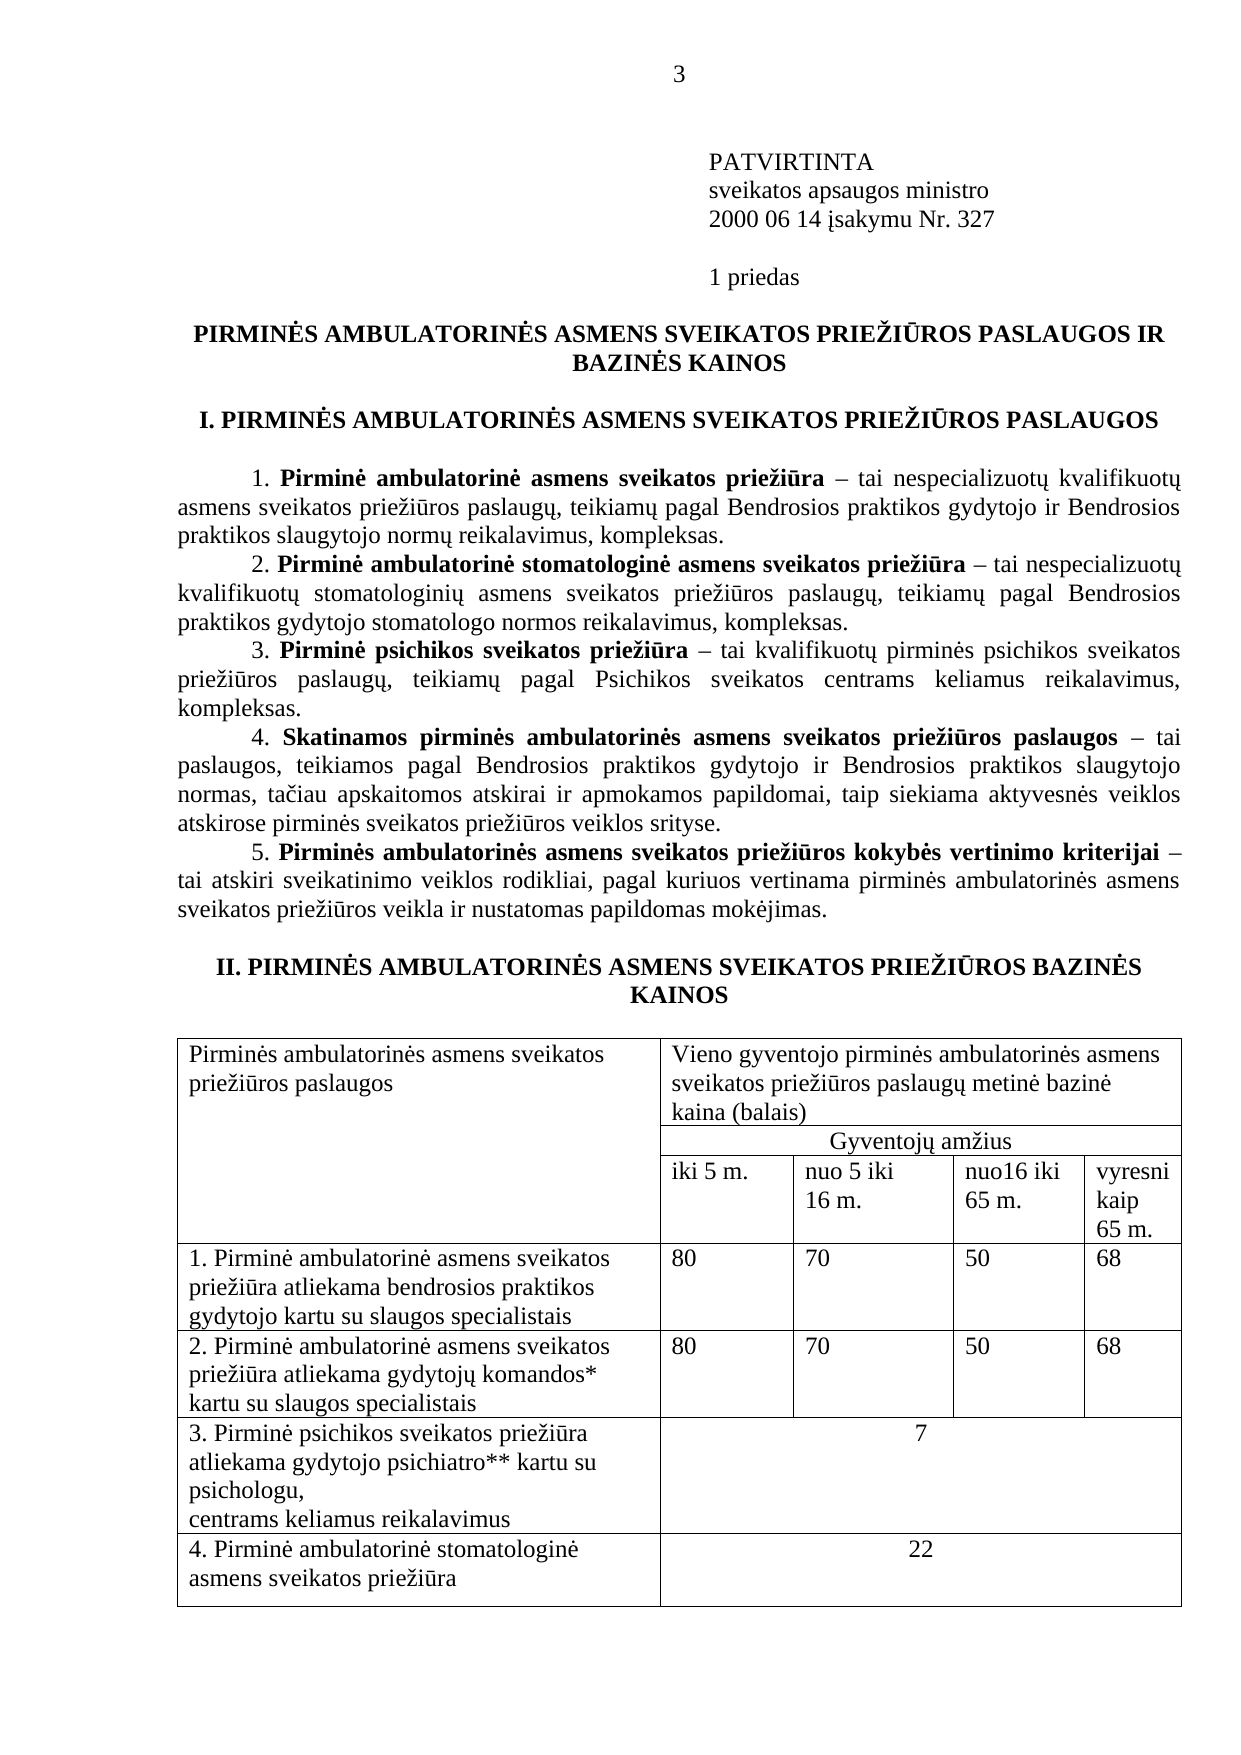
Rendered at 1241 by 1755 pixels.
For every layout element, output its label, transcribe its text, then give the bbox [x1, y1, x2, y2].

table_cell 80 [661, 1331, 793, 1417]
table_cell 2. Pirminė ambulatorinė asmens sveikatos priežiūra atliekama gydytojų komandos* kartu su slaugos specialistais [178, 1331, 660, 1417]
table_cell Gyventojų amžius [661, 1126, 1181, 1155]
table_cell 50 [954, 1331, 1084, 1417]
text I. PIRMINĖS AMBULATORINĖS ASMENS SVEIKATOS PRIEŽIŪROS PASLAUGOS [177, 406, 1181, 434]
text sveikatos apsaugos ministro [177, 176, 1181, 204]
text 3. Pirminė psichikos sveikatos priežiūra – tai kvalifikuotų pirminės psichikos sveikatos priežiūros paslaugų, teikiamų pagal Psichikos sveikatos centrams keliamus reikalavimus, kompleksas. [177, 636, 1181, 722]
table_cell 50 [954, 1244, 1084, 1330]
table_cell nuo16 iki 65 m. [954, 1156, 1084, 1242]
text II. PIRMINĖS AMBULATORINĖS ASMENS SVEIKATOS PRIEŽIŪROS BAZINĖS KAINOS [177, 952, 1181, 1009]
table_cell 80 [661, 1244, 793, 1330]
table_cell 70 [794, 1331, 953, 1417]
text PIRMINĖS AMBULATORINĖS ASMENS SVEIKATOS PRIEŽIŪROS PASLAUGOS IR BAZINĖS KAINOS [177, 319, 1181, 377]
table_cell 68 [1085, 1244, 1181, 1330]
text 5. Pirminės ambulatorinės asmens sveikatos priežiūros kokybės vertinimo kriterijai – tai atskiri sveikatinimo veiklos rodikliai, pagal kuriuos vertinama pirminės ambulatorinės asmens sveikatos priežiūros veikla ir nustatomas papildomas mokėjimas. [177, 837, 1181, 923]
text 2000 06 14 įsakymu Nr. 327 [177, 204, 1181, 233]
table_cell 68 [1085, 1331, 1181, 1417]
table_cell vyresni kaip 65 m. [1085, 1156, 1181, 1242]
table_header Pirminės ambulatorinės asmens sveikatos priežiūros paslaugos [178, 1039, 660, 1242]
table_header Vieno gyventojo pirminės ambulatorinės asmens sveikatos priežiūros paslaugų metinė bazinė kaina (balais) [661, 1039, 1181, 1125]
table_cell nuo 5 iki 16 m. [794, 1156, 953, 1242]
table_cell 3. Pirminė psichikos sveikatos priežiūra atliekama gydytojo psichiatro** kartu su psichologu, centrams keliamus reikalavimus [178, 1418, 660, 1533]
text 4. Skatinamos pirminės ambulatorinės asmens sveikatos priežiūros paslaugos – tai paslaugos, teikiamos pagal Bendrosios praktikos gydytojo ir Bendrosios praktikos slaugytojo normas, tačiau apskaitomos atskirai ir apmokamos papildomai, taip siekiama aktyvesnės veiklos atskirose pirminės sveikatos priežiūros veiklos srityse. [177, 722, 1181, 837]
text 2. Pirminė ambulatorinė stomatologinė asmens sveikatos priežiūra – tai nespecializuotų kvalifikuotų stomatologinių asmens sveikatos priežiūros paslaugų, teikiamų pagal Bendrosios praktikos gydytojo stomatologo normos reikalavimus, kompleksas. [177, 549, 1181, 636]
table_cell 7 [661, 1418, 1181, 1533]
table_cell iki 5 m. [661, 1156, 793, 1242]
text PATVIRTINTA [177, 147, 1181, 176]
table_cell 1. Pirminė ambulatorinė asmens sveikatos priežiūra atliekama bendrosios praktikos gydytojo kartu su slaugos specialistais [178, 1244, 660, 1330]
table_cell 22 [661, 1534, 1181, 1606]
table_cell 70 [794, 1244, 953, 1330]
text 1 priedas [177, 262, 1181, 291]
table_cell 4. Pirminė ambulatorinė stomatologinė asmens sveikatos priežiūra [178, 1534, 660, 1606]
text 1. Pirminė ambulatorinė asmens sveikatos priežiūra – tai nespecializuotų kvalifikuotų asmens sveikatos priežiūros paslaugų, teikiamų pagal Bendrosios praktikos gydytojo ir Bendrosios praktikos slaugytojo normų reikalavimus, kompleksas. [177, 463, 1181, 549]
